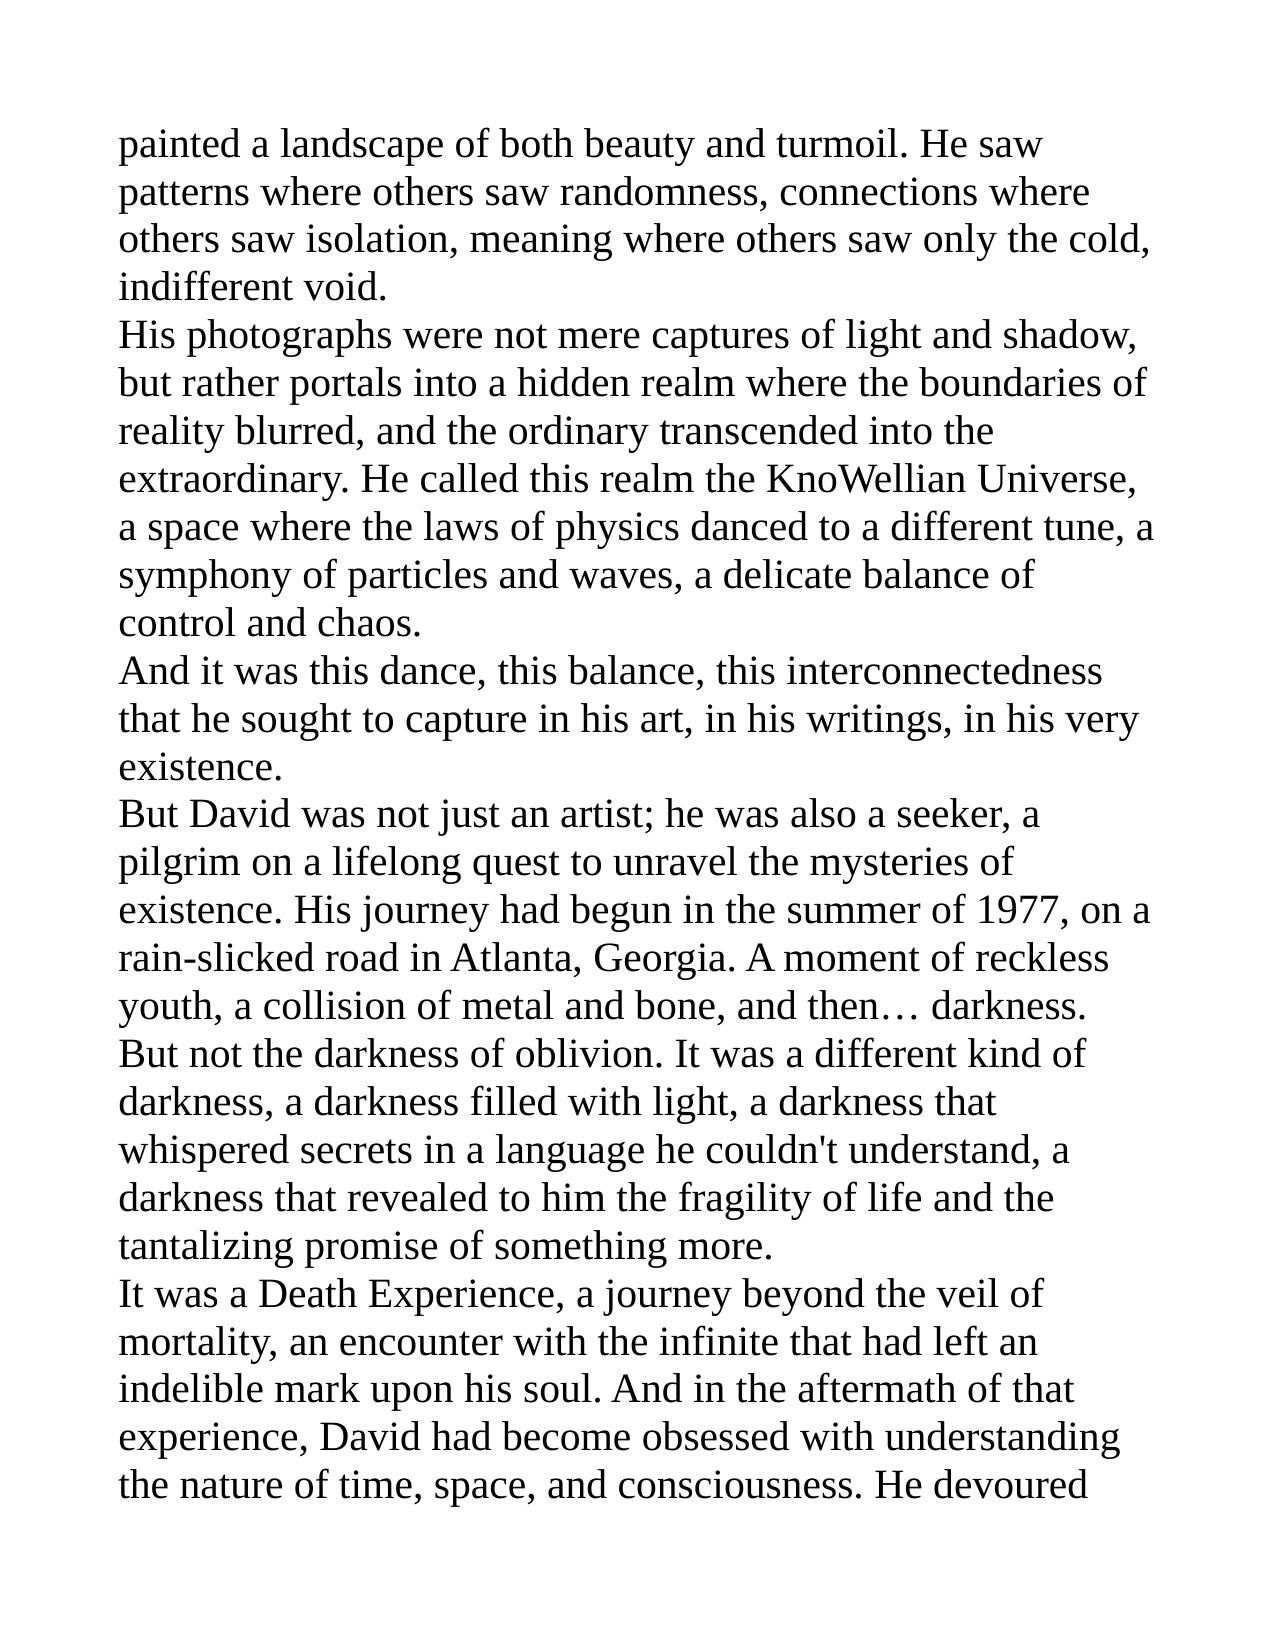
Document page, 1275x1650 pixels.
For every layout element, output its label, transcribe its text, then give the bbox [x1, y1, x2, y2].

text His photographs were not mere captures of light and shadow, but rather portals into a hidden realm where the boundaries of reality blurred, and the ordinary transcended into the extraordinary. He called this realm the KnoWellian Universe, a space where the laws of physics danced to a different tune, a symphony of particles and waves, a delicate balance of control and chaos. [118, 310, 1157, 645]
text And it was this dance, this balance, this interconnectedness that he sought to capture in his art, in his writings, in his very existence. [118, 645, 1157, 789]
text But David was not just an artist; he was also a seeker, a pilgrim on a lifelong quest to unravel the mysteries of existence. His journey had begun in the summer of 1977, on a rain-slicked road in Atlanta, Georgia. A moment of reckless youth, a collision of metal and bone, and then… darkness. But not the darkness of oblivion. It was a different kind of darkness, a darkness filled with light, a darkness that whispered secrets in a language he couldn't understand, a darkness that revealed to him the fragility of life and the tantalizing promise of something more. [118, 789, 1157, 1268]
text painted a landscape of both beauty and turmoil. He saw patterns where others saw randomness, connections where others saw isolation, meaning where others saw only the cold, indifferent void. [118, 118, 1157, 310]
text It was a Death Experience, a journey beyond the veil of mortality, an encounter with the infinite that had left an indelible mark upon his soul. And in the aftermath of that experience, David had become obsessed with understanding the nature of time, space, and consciousness. He devoured [118, 1268, 1157, 1508]
